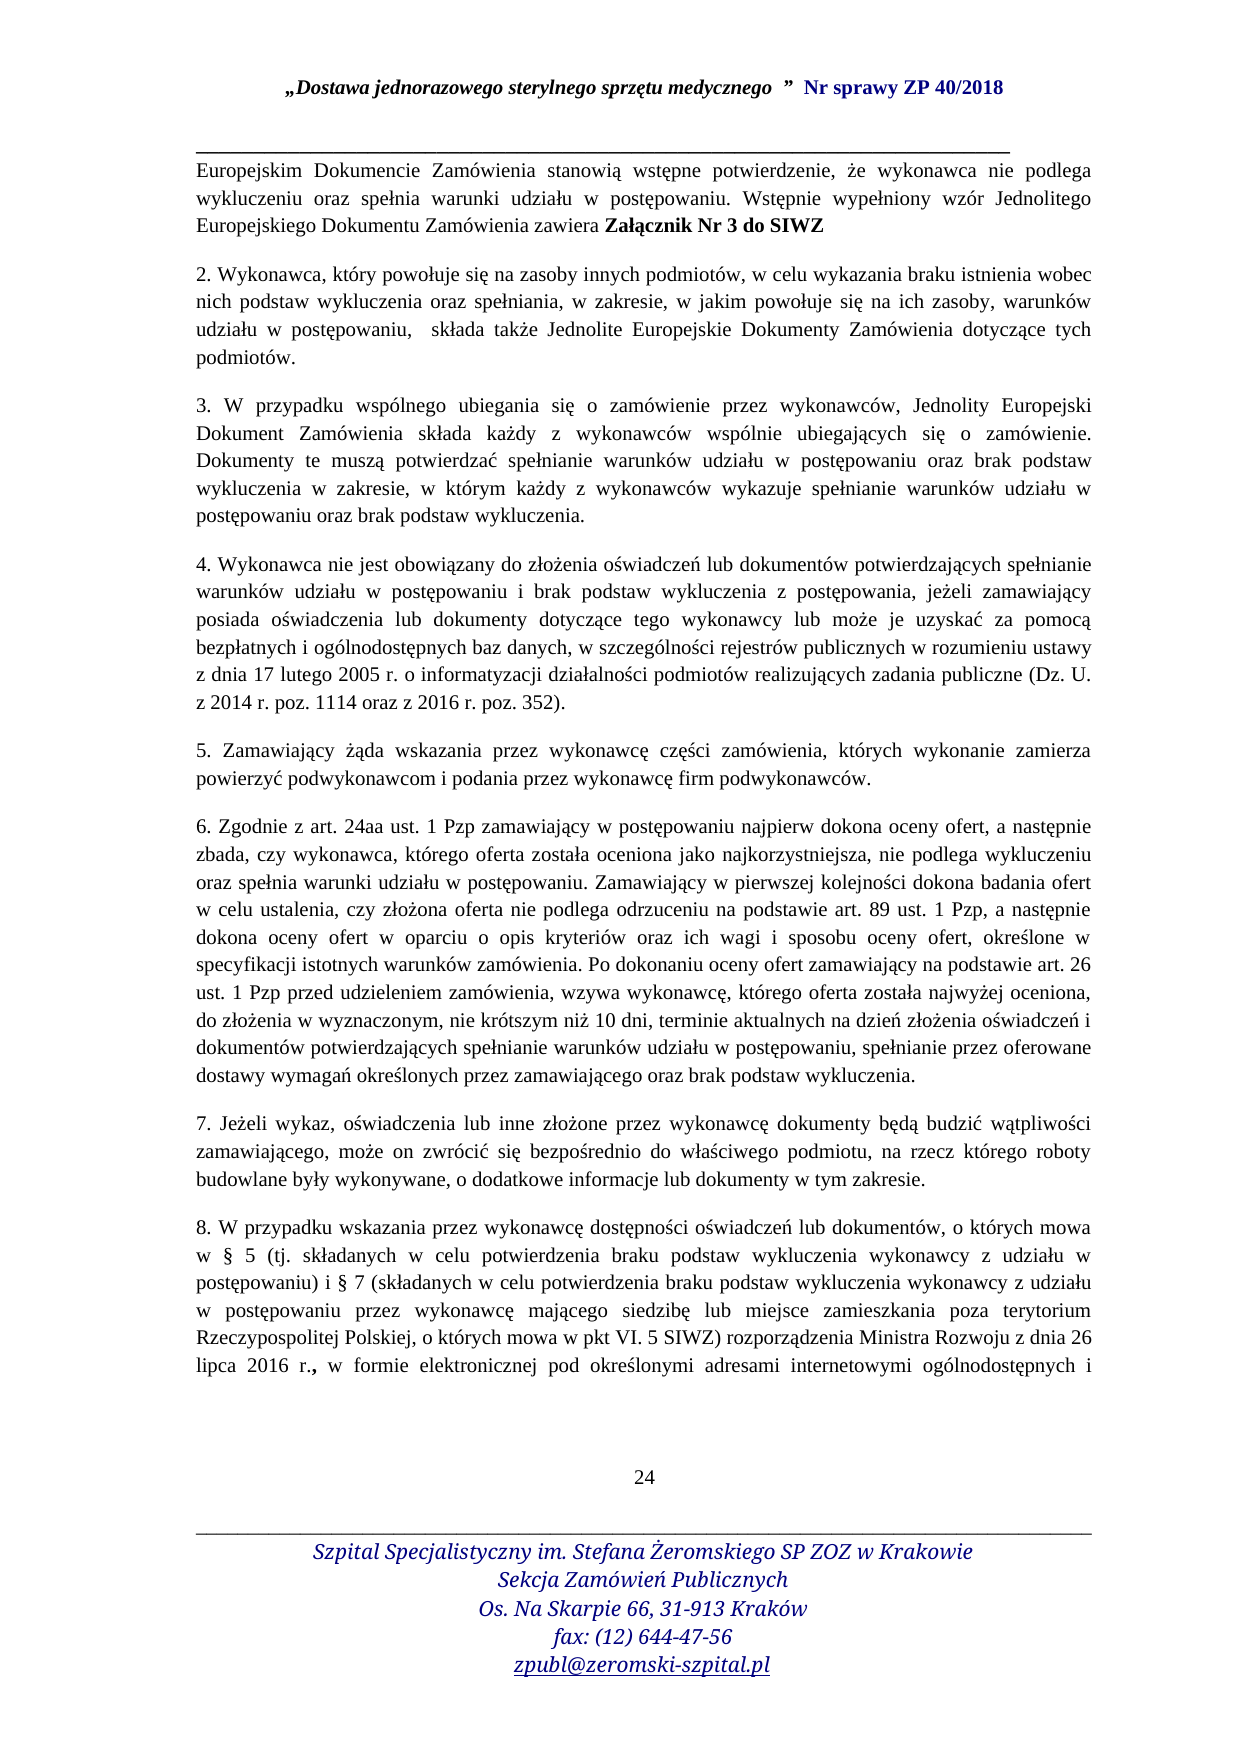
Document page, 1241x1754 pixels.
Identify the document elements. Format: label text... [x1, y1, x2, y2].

text 3. W przypadku wspólnego ubiegania się o zamówienie przez wykonawców, Jednolity Europejski Dokument Zamówienia składa każdy z wykonawców wspólnie ubiegających się o zamówienie. Dokumenty te muszą potwierdzać spełnianie warunków udziału w postępowaniu oraz brak podstaw wykluczenia w zakresie, w którym każdy z wykonawców wykazuje spełnianie warunków udziału w postępowaniu oraz brak podstaw wykluczenia. [196, 393, 1093, 527]
text 6. Zgodnie z art. 24aa ust. 1 Pzp zamawiający w postępowaniu najpierw dokona oceny ofert, a następnie zbada, czy wykonawca, którego oferta została oceniona jako najkorzystniejsza, nie podlega wykluczeniu oraz spełnia warunki udziału w postępowaniu. Zamawiający w pierwszej kolejności dokona badania ofert w celu ustalenia, czy złożona oferta nie podlega odrzuceniu na podstawie art. 89 ust. 1 Pzp, a następnie dokona oceny ofert w oparciu o opis kryteriów oraz ich wagi i sposobu oceny ofert, określone w specyfikacji istotnych warunków zamówienia. Po dokonaniu oceny ofert zamawiający na podstawie art. 26 ust. 1 Pzp przed udzieleniem zamówienia, wzywa wykonawcę, którego oferta została najwyżej oceniona, do złożenia w wyznaczonym, nie krótszym niż 10 dni, terminie aktualnych na dzień złożenia oświadczeń i dokumentów potwierdzających spełnianie warunków udziału w postępowaniu, spełnianie przez oferowane dostawy wymagań określonych przez zamawiającego oraz brak podstaw wykluczenia. [196, 814, 1093, 1087]
text 4. Wykonawca nie jest obowiązany do złożenia oświadczeń lub dokumentów potwierdzających spełnianie warunków udziału w postępowaniu i brak podstaw wykluczenia z postępowania, jeżeli zamawiający posiada oświadczenia lub dokumenty dotyczące tego wykonawcy lub może je uzyskać za pomocą bezpłatnych i ogólnodostępnych baz danych, w szczególności rejestrów publicznych w rozumieniu ustawy z dnia 17 lutego 2005 r. o informatyzacji działalności podmiotów realizujących zadania publiczne (Dz. U. z 2014 r. poz. 1114 oraz z 2016 r. poz. 352). [196, 552, 1093, 714]
text 8. W przypadku wskazania przez wykonawcę dostępności oświadczeń lub dokumentów, o których mowa w § 5 (tj. składanych w celu potwierdzenia braku podstaw wykluczenia wykonawcy z udziału w postępowaniu) i § 7 (składanych w celu potwierdzenia braku podstaw wykluczenia wykonawcy z udziału w postępowaniu przez wykonawcę mającego siedzibę lub miejsce zamieszkania poza terytorium Rzeczypospolitej Polskiej, o których mowa w pkt VI. 5 SIWZ) rozporządzenia Ministra Rozwoju z dnia 26 lipca 2016 r., w formie elektronicznej pod określonymi adresami internetowymi ogólnodostępnych i [196, 1215, 1093, 1377]
text 2. Wykonawca, który powołuje się na zasoby innych podmiotów, w celu wykazania braku istnienia wobec nich podstaw wykluczenia oraz spełniania, w zakresie, w jakim powołuje się na ich zasoby, warunków udziału w postępowaniu, składa także Jednolite Europejskie Dokumenty Zamówienia dotyczące tych podmiotów. [196, 262, 1093, 369]
text 5. Zamawiający żąda wskazania przez wykonawcę części zamówienia, których wykonanie zamierza powierzyć podwykonawcom i podania przez wykonawcę firm podwykonawców. [196, 738, 1093, 790]
text 7. Jeżeli wykaz, oświadczenia lub inne złożone przez wykonawcę dokumenty będą budzić wątpliwości zamawiającego, może on zwrócić się bezpośrednio do właściwego podmiotu, na rzecz którego roboty budowlane były wykonywane, o dodatkowe informacje lub dokumenty w tym zakresie. [196, 1111, 1093, 1191]
text Europejskim Dokumencie Zamówienia stanowią wstępne potwierdzenie, że wykonawca nie podlega wykluczeniu oraz spełnia warunki udziału w postępowaniu. Wstępnie wypełniony wzór Jednolitego Europejskiego Dokumentu Zamówienia zawiera Załącznik Nr 3 do SIWZ [196, 158, 1093, 237]
